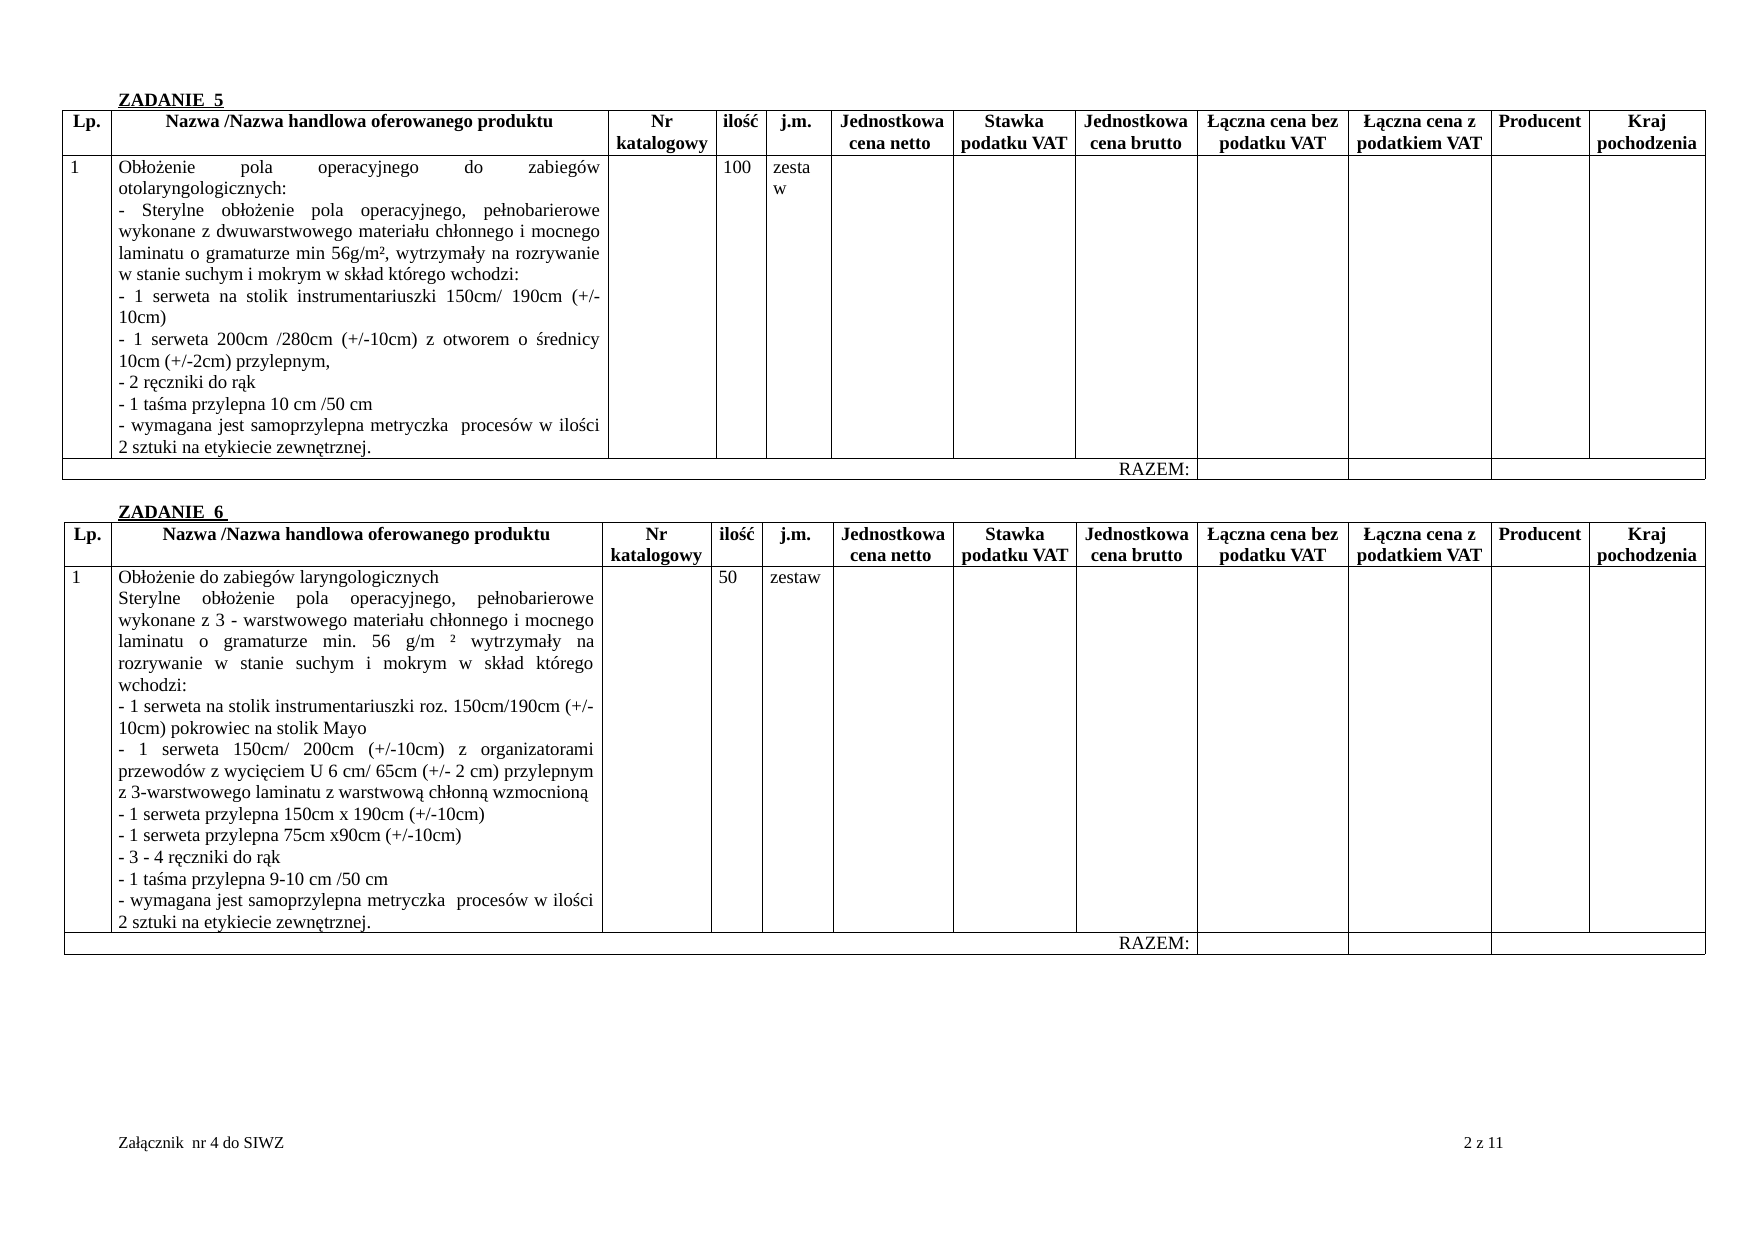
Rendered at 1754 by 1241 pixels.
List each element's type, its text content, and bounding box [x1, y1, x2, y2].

table_header ilość [712, 523, 762, 566]
table_header Nazwa /Nazwa handlowa oferowanego produktu [112, 523, 602, 566]
table_cell [1492, 156, 1589, 457]
table_cell [1492, 567, 1589, 932]
table_header Łączna cena bez podatku VAT [1198, 523, 1348, 566]
table_cell RAZEM: [63, 459, 1197, 479]
table_cell RAZEM: [65, 933, 1197, 954]
table_cell [1492, 459, 1705, 479]
table_header Lp. [65, 523, 111, 566]
table_cell zestaw [767, 156, 831, 457]
table_header Producent [1492, 523, 1589, 566]
table_cell [603, 567, 711, 932]
table_cell [832, 156, 953, 457]
table_header j.m. [763, 523, 833, 566]
table_header Nr katalogowy [609, 111, 716, 155]
table_cell zestaw [763, 567, 833, 932]
table_cell [1492, 933, 1705, 954]
table_header Jednostkowa cena brutto [1077, 523, 1197, 566]
table_cell [1076, 156, 1197, 457]
table_cell [1590, 156, 1705, 457]
table_header Nr katalogowy [603, 523, 711, 566]
table_header Jednostkowa cena netto [834, 523, 953, 566]
table_cell [954, 156, 1075, 457]
text ZADANIE 6 [118, 501, 1636, 522]
table_header Stawka podatku VAT [954, 523, 1076, 566]
table_cell 1 [65, 567, 111, 932]
table_header Jednostkowa cena netto [832, 111, 953, 155]
table_header ilość [717, 111, 766, 155]
table_cell [609, 156, 716, 457]
table_cell [1590, 567, 1705, 932]
table_header Producent [1492, 111, 1589, 155]
table_cell [1349, 933, 1491, 954]
table_cell [1349, 156, 1491, 457]
table_cell [1198, 156, 1348, 457]
table_cell [1198, 933, 1348, 954]
text ZADANIE 5 [118, 88, 1636, 110]
table_cell Obłożenie pola operacyjnego do zabiegów otolaryngologicznych: - Sterylne obłożenie pola operacyjnego, pełnobarierowe wykonane z dwuwarstwowego materiału chłonnego i mocnego laminatu o gramaturze min 56g/m², wytrzymały na rozrywanie w stanie suchym i mokrym w skład którego wchodzi: - 1 serweta na stolik instrumentariuszki 150cm/ 190cm (+/-10cm) - 1 serweta 200cm /280cm (+/-10cm) z otworem o średnicy 10cm (+/-2cm) przylepnym, - 2 ręczniki do rąk - 1 taśma przylepna 10 cm /50 cm - wymagana jest samoprzylepna metryczka procesów w ilości 2 sztuki na etykiecie zewnętrznej. [112, 156, 608, 457]
table_header Nazwa /Nazwa handlowa oferowanego produktu [112, 111, 608, 155]
table_header j.m. [767, 111, 831, 155]
table_cell [1198, 459, 1348, 479]
table_cell 1 [63, 156, 111, 457]
table_header Kraj pochodzenia [1590, 523, 1705, 566]
table_header Łączna cena z podatkiem VAT [1349, 523, 1491, 566]
table_cell 50 [712, 567, 762, 932]
table_cell [954, 567, 1076, 932]
table_header Lp. [63, 111, 111, 155]
table_header Kraj pochodzenia [1590, 111, 1705, 155]
table_cell Obłożenie do zabiegów laryngologicznych Sterylne obłożenie pola operacyjnego, pełnobarierowe wykonane z 3 - warstwowego materiału chłonnego i mocnego laminatu o gramaturze min. 56 g/m ² wytrzymały na rozrywanie w stanie suchym i mokrym w skład którego wchodzi: - 1 serweta na stolik instrumentariuszki roz. 150cm/190cm (+/-10cm) pokrowiec na stolik Mayo - 1 serweta 150cm/ 200cm (+/-10cm) z organizatorami przewodów z wycięciem U 6 cm/ 65cm (+/- 2 cm) przylepnym z 3-warstwowego laminatu z warstwową chłonną wzmocnioną - 1 serweta przylepna 150cm x 190cm (+/-10cm) - 1 serweta przylepna 75cm x90cm (+/-10cm) - 3 - 4 ręczniki do rąk - 1 taśma przylepna 9-10 cm /50 cm - wymagana jest samoprzylepna metryczka procesów w ilości 2 sztuki na etykiecie zewnętrznej. [112, 567, 602, 932]
table_header Łączna cena bez podatku VAT [1198, 111, 1348, 155]
table_cell [1198, 567, 1348, 932]
table_header Stawka podatku VAT [954, 111, 1075, 155]
table_cell [1349, 459, 1491, 479]
table_header Łączna cena z podatkiem VAT [1349, 111, 1491, 155]
table_cell [1349, 567, 1491, 932]
table_header Jednostkowa cena brutto [1076, 111, 1197, 155]
table_cell [834, 567, 953, 932]
table_cell [1077, 567, 1197, 932]
table_cell 100 [717, 156, 766, 457]
